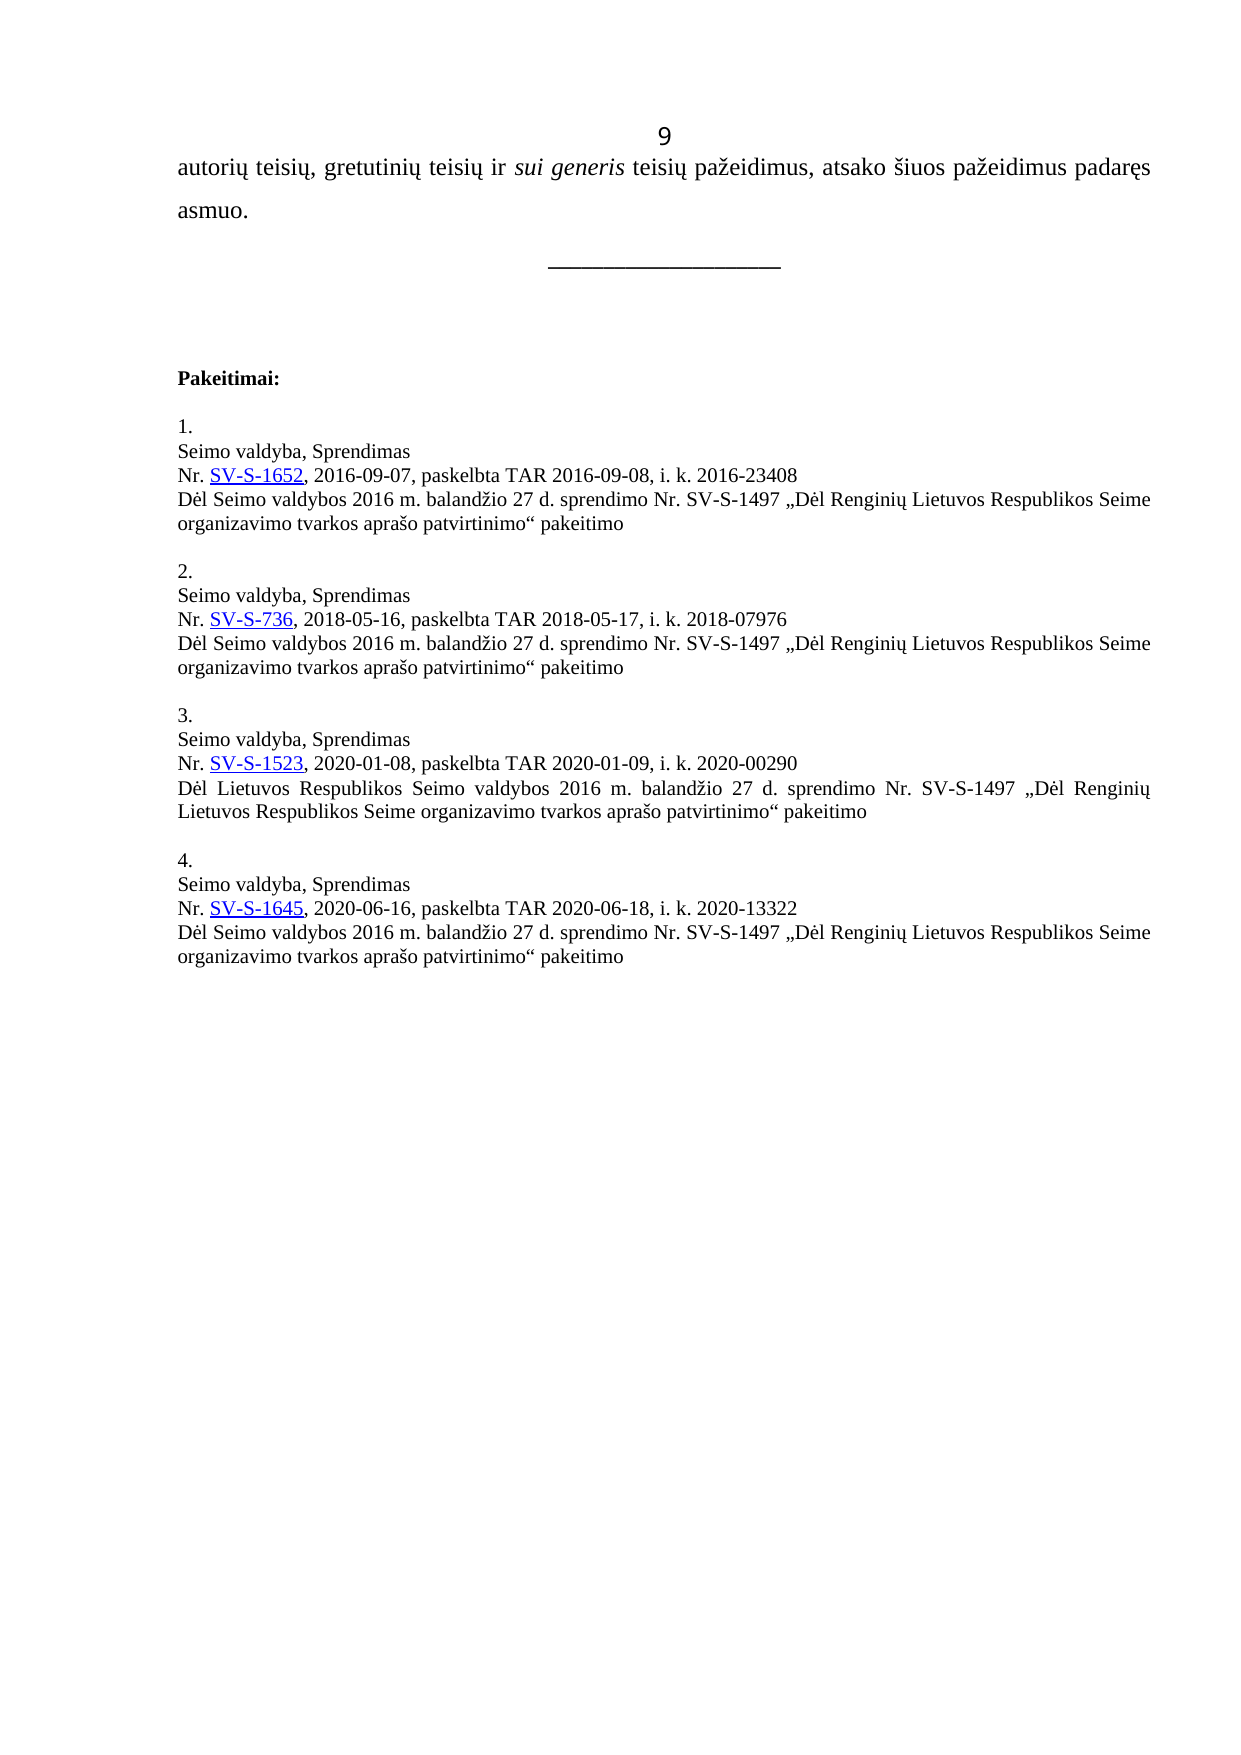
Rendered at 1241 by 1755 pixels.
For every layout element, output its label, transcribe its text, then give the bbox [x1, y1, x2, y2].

text Dėl Seimo valdybos 2016 m. balandžio 27 d. sprendimo Nr. SV-S-1497 „Dėl Renginių Lietuvos Respublikos Seime organizavimo tvarkos aprašo patvirtinimo“ pakeitimo [177, 487, 1152, 535]
text Seimo valdyba, Sprendimas [177, 727, 1152, 751]
text 4. [177, 848, 1152, 872]
text Dėl Seimo valdybos 2016 m. balandžio 27 d. sprendimo Nr. SV-S-1497 „Dėl Renginių Lietuvos Respublikos Seime organizavimo tvarkos aprašo patvirtinimo“ pakeitimo [177, 920, 1152, 968]
text 3. [177, 703, 1152, 727]
text Seimo valdyba, Sprendimas [177, 583, 1152, 607]
text Pakeitimai: [177, 366, 1152, 390]
text Nr. SV-S-1523, 2020-01-08, paskelbta TAR 2020-01-09, i. k. 2020-00290 [177, 751, 1152, 775]
text autorių teisių, gretutinių teisių ir sui generis teisių pažeidimus, atsako šiuos pažeidimus padaręs asmuo. [177, 152, 1152, 224]
text Dėl Seimo valdybos 2016 m. balandžio 27 d. sprendimo Nr. SV-S-1497 „Dėl Renginių Lietuvos Respublikos Seime organizavimo tvarkos aprašo patvirtinimo“ pakeitimo [177, 631, 1152, 679]
text Seimo valdyba, Sprendimas [177, 438, 1152, 463]
text Dėl Lietuvos Respublikos Seimo valdybos 2016 m. balandžio 27 d. sprendimo Nr. SV-S-1497 „Dėl Renginių Lietuvos Respublikos Seime organizavimo tvarkos aprašo patvirtinimo“ pakeitimo [177, 775, 1152, 823]
text Nr. SV-S-1645, 2020-06-16, paskelbta TAR 2020-06-18, i. k. 2020-13322 [177, 896, 1152, 920]
text Nr. SV-S-736, 2018-05-16, paskelbta TAR 2018-05-17, i. k. 2018-07976 [177, 607, 1152, 631]
text 1. [177, 414, 1152, 438]
text Seimo valdyba, Sprendimas [177, 872, 1152, 896]
text 2. [177, 559, 1152, 583]
text Nr. SV-S-1652, 2016-09-07, paskelbta TAR 2016-09-08, i. k. 2016-23408 [177, 463, 1152, 487]
text _____________________ [177, 238, 1152, 272]
